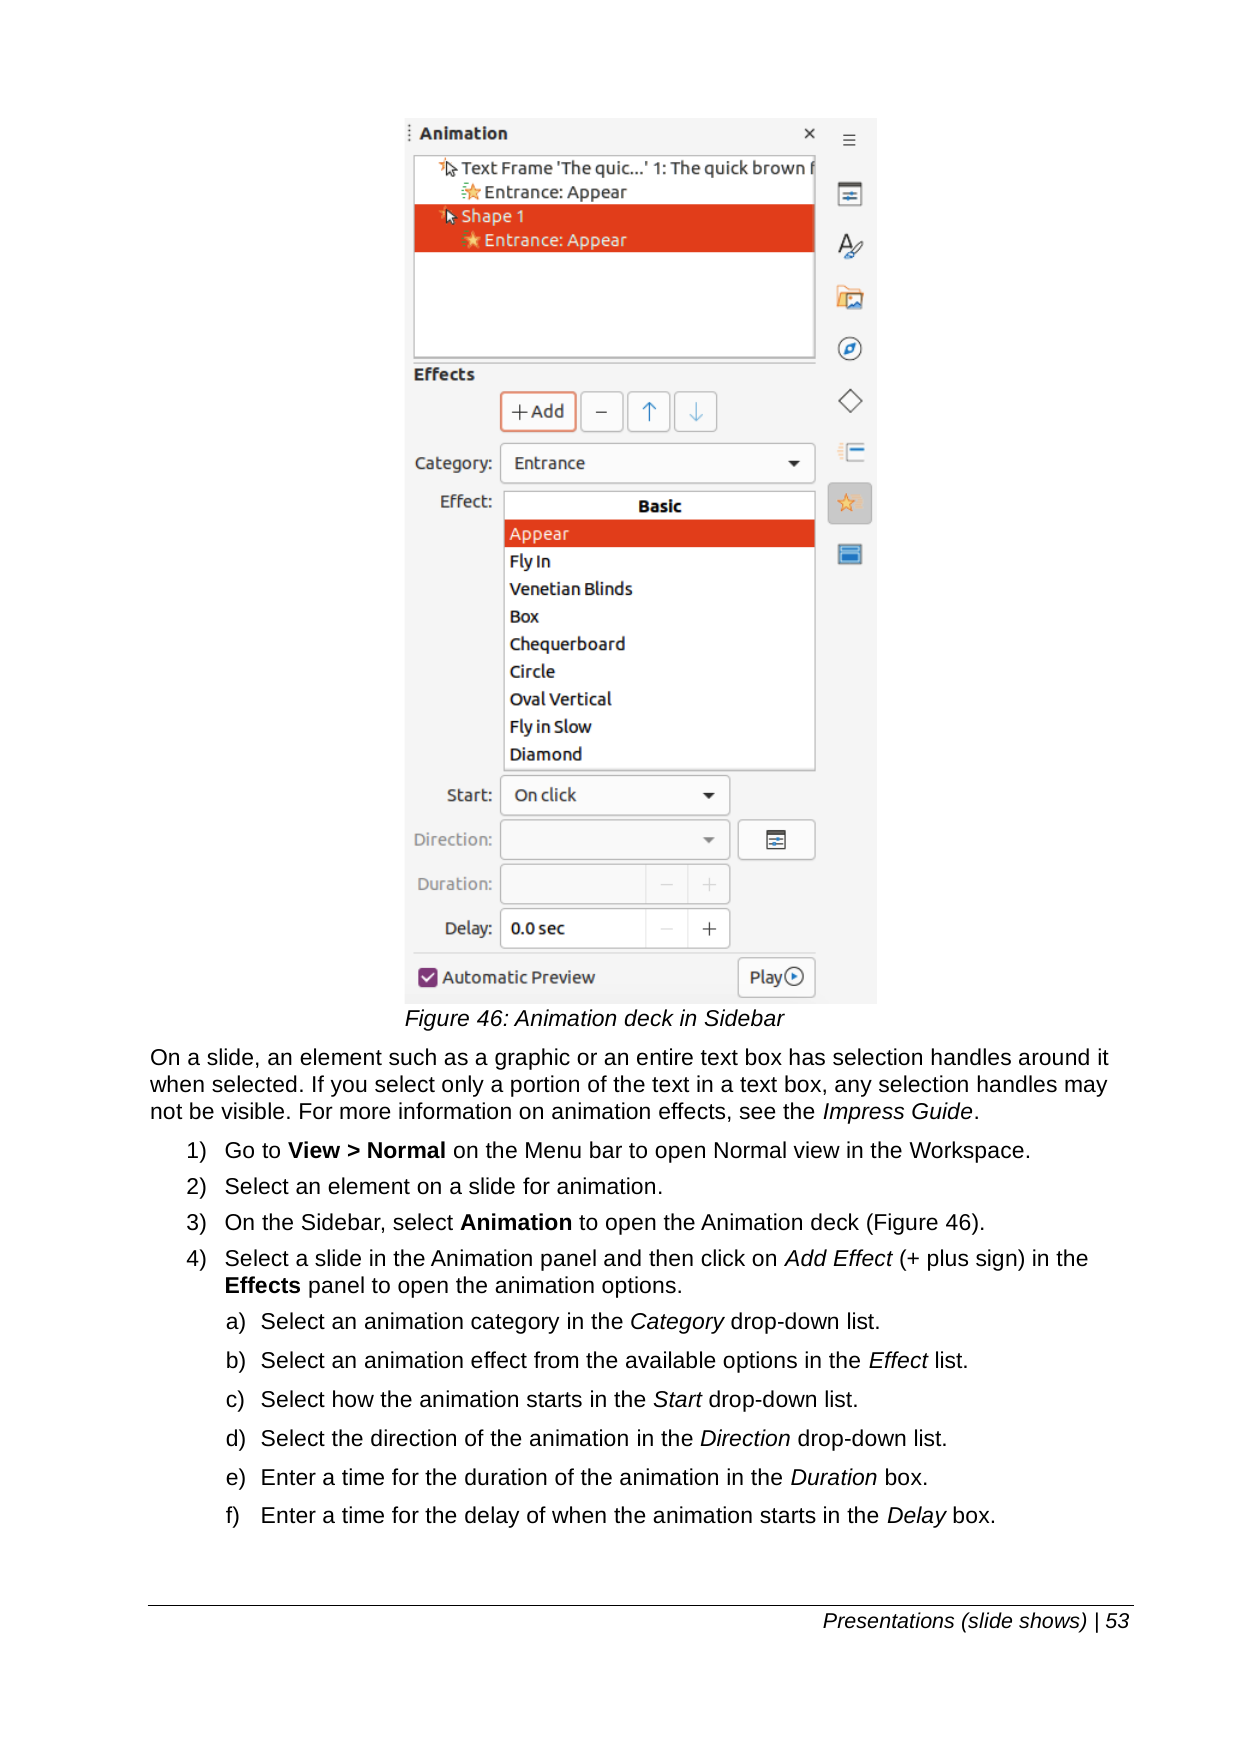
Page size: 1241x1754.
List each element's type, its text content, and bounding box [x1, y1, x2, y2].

list Enter a time for the delay of when the animation starts in the Delay box. [223, 1499, 1134, 1532]
list Select an animation category in the Category drop-down list. [223, 1305, 1134, 1338]
list Select how the animation starts in the Start drop-down list. [223, 1382, 1134, 1415]
list Go to View > Normal on the Menu bar to open Normal view in the Workspace. [207, 1137, 1134, 1164]
text Figure 46: Animation deck in Sidebar [404, 1004, 877, 1031]
list On the Sidebar, select Animation to open the Animation deck (Figure 46). [207, 1209, 1134, 1236]
list Select an element on a slide for animation. [207, 1173, 1134, 1200]
list Select a slide in the Animation panel and then click on Add Effect (+ plus sign) in the Effects panel to open the animation options. [207, 1244, 1134, 1299]
list Select an animation effect from the available options in the Effect list. [223, 1343, 1134, 1376]
picture [404, 118, 877, 1004]
text On a slide, an element such as a graphic or an entire text box has selection handles around it when selected. If you select only a portion of the text in a text box, any selection handles may not be visible. For more information on animation effects, see the Impress Guide. [150, 1043, 1134, 1124]
list Enter a time for the duration of the animation in the Duration box. [223, 1460, 1134, 1493]
list Select the direction of the animation in the Direction drop-down list. [223, 1421, 1134, 1454]
